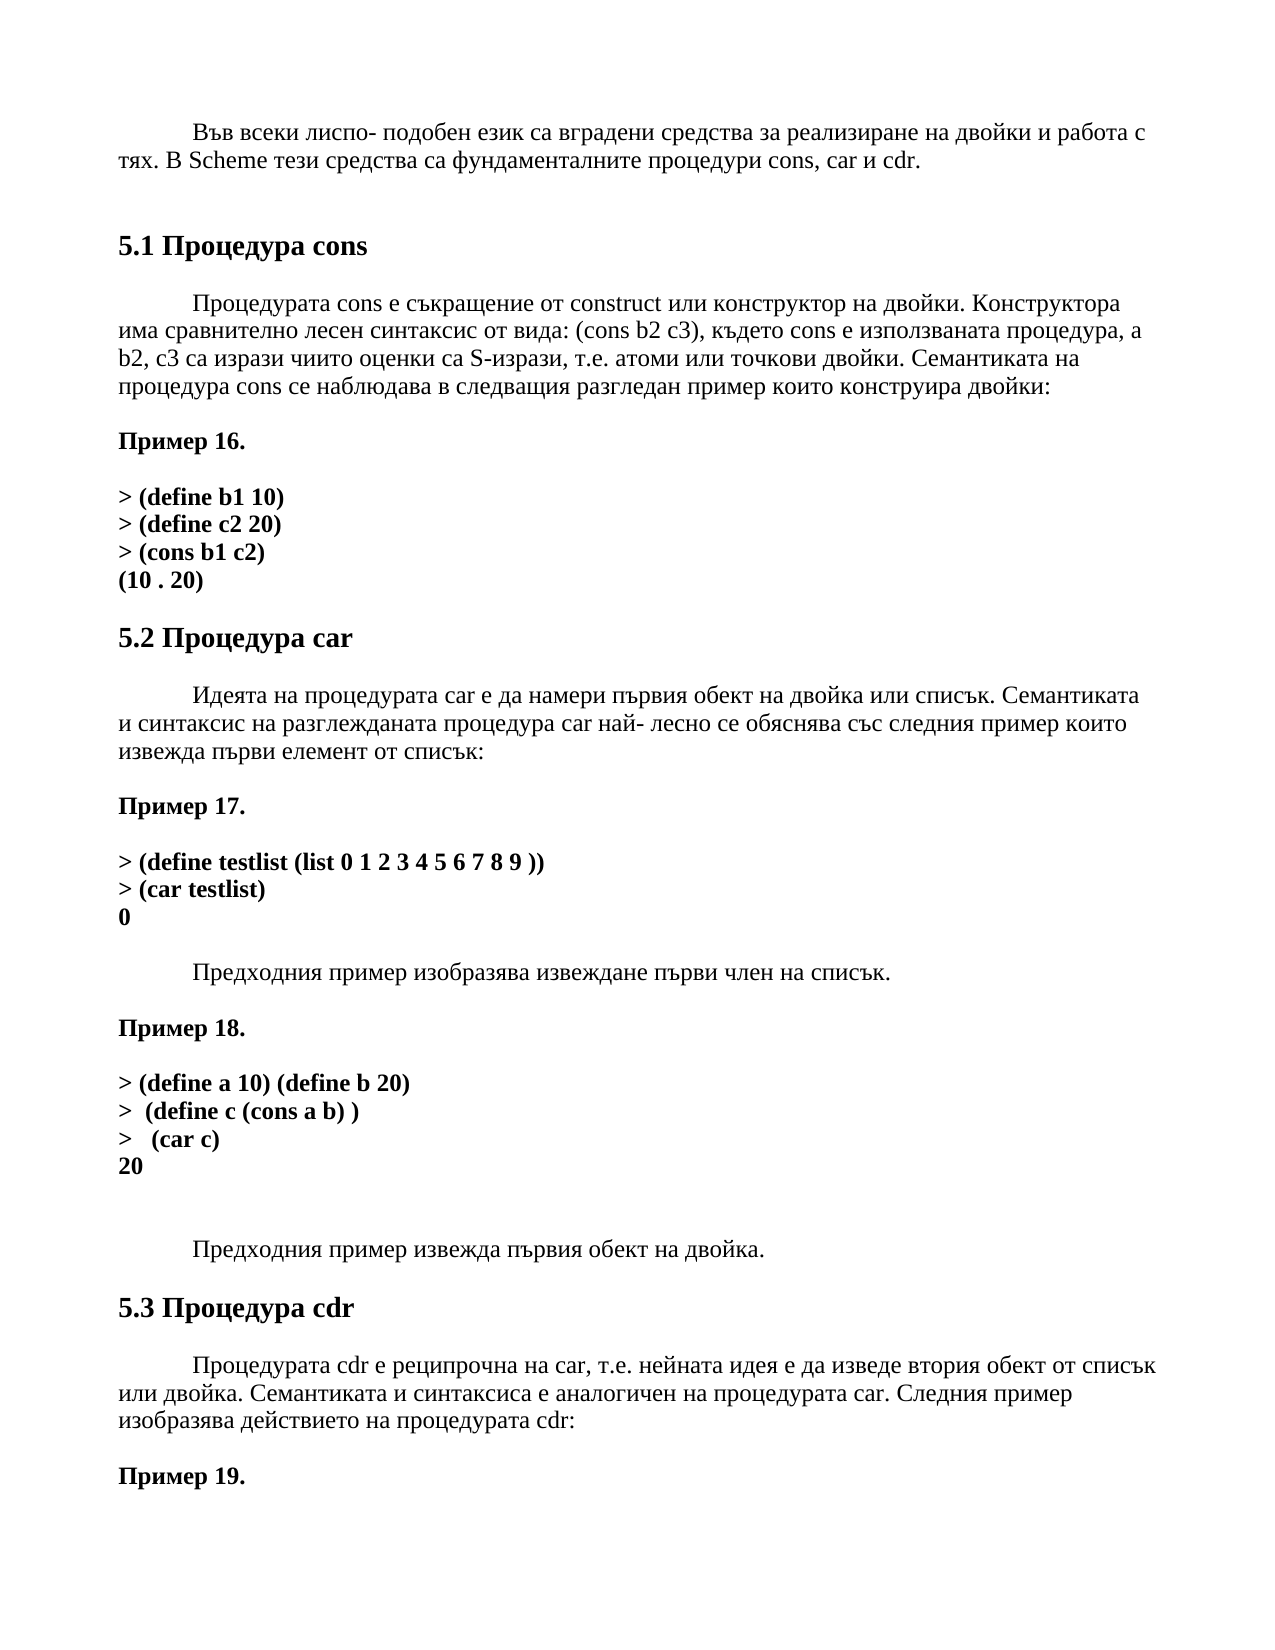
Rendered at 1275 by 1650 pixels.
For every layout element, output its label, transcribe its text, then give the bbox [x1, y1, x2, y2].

text 5.3 Процедура cdr [118, 1291, 1157, 1323]
text > (define c2 20) [118, 511, 1157, 538]
text (10 . 20) [118, 566, 1157, 594]
text > (define a 10) (define b 20) [118, 1069, 1157, 1097]
text Във всеки лиспо- подобен език са вградени средства за реализиране на двойки и работа с тях. В Scheme тези средства са фундаменталните процедури cons, car и cdr. [118, 118, 1157, 173]
text Предходния пример извежда първия обект на двойка. [118, 1236, 1157, 1263]
text > (cons b1 c2) [118, 538, 1157, 566]
text Процедурата cons е съкращение от construct или конструктор на двойки. Конструктора има сравнително лесен синтаксис от вида: (cons b2 c3), където cons e използваната процедура, а b2, c3 са изрази чиито оценки са S-изрази, т.е. атоми или точкови двойки. Семантиката на процедура cons се наблюдава в следващия разгледан пример които конструира двойки: [118, 289, 1157, 400]
text > (car testlist) [118, 875, 1157, 903]
text Идеята на процедурата car е да намери първия обект на двойка или списък. Семантиката и синтаксис на разглежданата процедура car най- лесно се обяснява със следния пример които извежда първи елемент от списък: [118, 681, 1157, 764]
text Процедурата cdr е реципрочна на car, т.е. нейната идея е да изведе втория обект от списък или двойка. Семантиката и синтаксиса е аналогичен на процедурата car. Следния пример изобразява действието на процедурата cdr: [118, 1351, 1157, 1434]
text > (define c (cons a b) ) [118, 1097, 1157, 1125]
text 5.1 Процедура cons [118, 229, 1157, 261]
text > (define testlist (list 0 1 2 3 4 5 6 7 8 9 )) [118, 848, 1157, 875]
text Пример 17. [118, 792, 1157, 820]
text Пример 19. [118, 1462, 1157, 1489]
text 0 [118, 903, 1157, 931]
text Предходния пример изобразява извеждане първи член на списък. [118, 958, 1157, 986]
text Пример 16. [118, 427, 1157, 455]
text 20 [118, 1152, 1157, 1180]
text > (cаr c) [118, 1125, 1157, 1152]
text 5.2 Процедура car [118, 621, 1157, 654]
text Пример 18. [118, 1014, 1157, 1042]
text > (define b1 10) [118, 483, 1157, 511]
